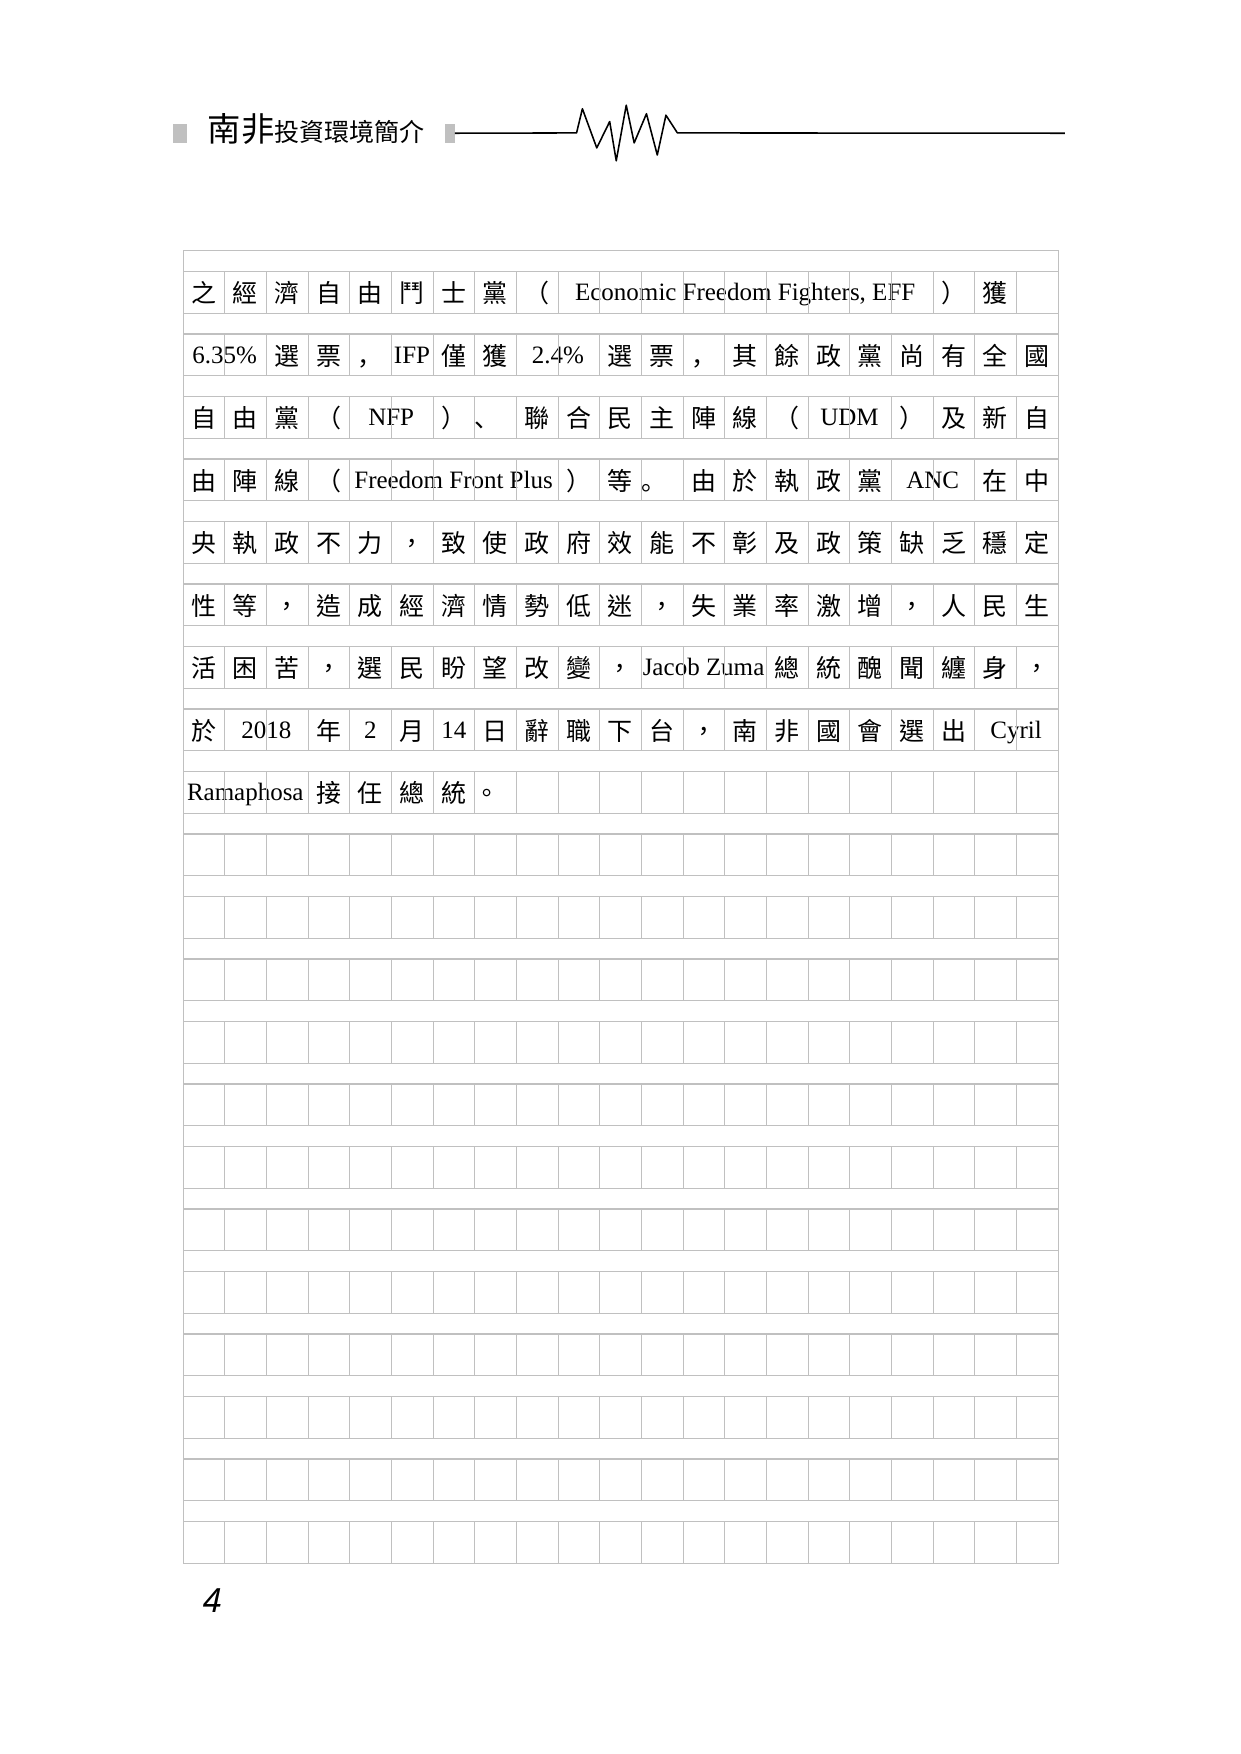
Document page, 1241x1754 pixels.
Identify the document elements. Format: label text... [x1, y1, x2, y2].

text 2014年5月7日南非進行第五次全民大選，「非洲民族議會黨」（African National Congress, ANC）以62.16%選票再度獲勝，總統Jaco Zuma獲得連任；民主黨（DA）獲22.22%選票，仍為最大反對黨，新成立之經濟自由鬥士黨（Economic Freedom Fighters, EFF）獲6.35%選票，IFP僅獲2.4%選票，其餘政黨尚有全國自由黨（NFP）、聯合民主陣線（UDM）及新自由陣線（Freedom Front Plus）等。由於執政黨ANC在中央執政不力，致使政府效能不彰及政策缺乏穩定性等，造成經濟情勢低迷，失業率激增，人民生活困苦，選民盼望改變，Jacob Zuma總統醜聞纏身，於2018年2月14日辭職下台，南非國會選出Cyril Ramaphosa接任總統。 [184, 626, 1058, 646]
text 2014年5月7日南非進行第五次全民大選，「非洲民族議會黨」（African National Congress, ANC）以62.16%選票再度獲勝，總統Jaco Zuma獲得連任；民主黨（DA）獲22.22%選票，仍為最大反對黨，新成立之經濟自由鬥士黨（Economic Freedom Fighters, EFF）獲6.35%選票，IFP僅獲2.4%選票，其餘政黨尚有全國自由黨（NFP）、聯合民主陣線（UDM）及新自由陣線（Freedom Front Plus）等。由於執政黨ANC在中央執政不力，致使政府效能不彰及政策缺乏穩定性等，造成經濟情勢低迷，失業率激增，人民生活困苦，選民盼望改變，Jacob Zuma總統醜聞纏身，於2018年2月14日辭職下台，南非國會選出Cyril Ramaphosa接任總統。 [184, 564, 1058, 583]
text 2014年5月7日南非進行第五次全民大選，「非洲民族議會黨」（African National Congress, ANC）以62.16%選票再度獲勝，總統Jaco Zuma獲得連任；民主黨（DA）獲22.22%選票，仍為最大反對黨，新成立之經濟自由鬥士黨（Economic Freedom Fighters, EFF）獲6.35%選票，IFP僅獲2.4%選票，其餘政黨尚有全國自由黨（NFP）、聯合民主陣線（UDM）及新自由陣線（Freedom Front Plus）等。由於執政黨ANC在中央執政不力，致使政府效能不彰及政策缺乏穩定性等，造成經濟情勢低迷，失業率激增，人民生活困苦，選民盼望改變，Jacob Zuma總統醜聞纏身，於2018年2月14日辭職下台，南非國會選出Cyril Ramaphosa接任總統。 [184, 314, 1058, 333]
text 2014年5月7日南非進行第五次全民大選，「非洲民族議會黨」（African National Congress, ANC）以62.16%選票再度獲勝，總統Jaco Zuma獲得連任；民主黨（DA）獲22.22%選票，仍為最大反對黨，新成立之經濟自由鬥士黨（Economic Freedom Fighters, EFF）獲6.35%選票，IFP僅獲2.4%選票，其餘政黨尚有全國自由黨（NFP）、聯合民主陣線（UDM）及新自由陣線（Freedom Front Plus）等。由於執政黨ANC在中央執政不力，致使政府效能不彰及政策缺乏穩定性等，造成經濟情勢低迷，失業率激增，人民生活困苦，選民盼望改變，Jacob Zuma總統醜聞纏身，於2018年2月14日辭職下台，南非國會選出Cyril Ramaphosa接任總統。 [184, 501, 1058, 521]
text 2014年5月7日南非進行第五次全民大選，「非洲民族議會黨」（African National Congress, ANC）以62.16%選票再度獲勝，總統Jaco Zuma獲得連任；民主黨（DA）獲22.22%選票，仍為最大反對黨，新成立之經濟自由鬥士黨（Economic Freedom Fighters, EFF）獲6.35%選票，IFP僅獲2.4%選票，其餘政黨尚有全國自由黨（NFP）、聯合民主陣線（UDM）及新自由陣線（Freedom Front Plus）等。由於執政黨ANC在中央執政不力，致使政府效能不彰及政策缺乏穩定性等，造成經濟情勢低迷，失業率激增，人民生活困苦，選民盼望改變，Jacob Zuma總統醜聞纏身，於2018年2月14日辭職下台，南非國會選出Cyril Ramaphosa接任總統。 [184, 376, 1058, 396]
text 2014年5月7日南非進行第五次全民大選，「非洲民族議會黨」（African National Congress, ANC）以62.16%選票再度獲勝，總統Jaco Zuma獲得連任；民主黨（DA）獲22.22%選票，仍為最大反對黨，新成立之經濟自由鬥士黨（Economic Freedom Fighters, EFF）獲6.35%選票，IFP僅獲2.4%選票，其餘政黨尚有全國自由黨（NFP）、聯合民主陣線（UDM）及新自由陣線（Freedom Front Plus）等。由於執政黨ANC在中央執政不力，致使政府效能不彰及政策缺乏穩定性等，造成經濟情勢低迷，失業率激增，人民生活困苦，選民盼望改變，Jacob Zuma總統醜聞纏身，於2018年2月14日辭職下台，南非國會選出Cyril Ramaphosa接任總統。 [184, 689, 1058, 708]
text 2014年5月7日南非進行第五次全民大選，「非洲民族議會黨」（African National Congress, ANC）以62.16%選票再度獲勝，總統Jaco Zuma獲得連任；民主黨（DA）獲22.22%選票，仍為最大反對黨，新成立之經濟自由鬥士黨（Economic Freedom Fighters, EFF）獲6.35%選票，IFP僅獲2.4%選票，其餘政黨尚有全國自由黨（NFP）、聯合民主陣線（UDM）及新自由陣線（Freedom Front Plus）等。由於執政黨ANC在中央執政不力，致使政府效能不彰及政策缺乏穩定性等，造成經濟情勢低迷，失業率激增，人民生活困苦，選民盼望改變，Jacob Zuma總統醜聞纏身，於2018年2月14日辭職下台，南非國會選出Cyril Ramaphosa接任總統。 [184, 439, 1058, 458]
text 2014年5月7日南非進行第五次全民大選，「非洲民族議會黨」（African National Congress, ANC）以62.16%選票再度獲勝，總統Jaco Zuma獲得連任；民主黨（DA）獲22.22%選票，仍為最大反對黨，新成立之經濟自由鬥士黨（Economic Freedom Fighters, EFF）獲6.35%選票，IFP僅獲2.4%選票，其餘政黨尚有全國自由黨（NFP）、聯合民主陣線（UDM）及新自由陣線（Freedom Front Plus）等。由於執政黨ANC在中央執政不力，致使政府效能不彰及政策缺乏穩定性等，造成經濟情勢低迷，失業率激增，人民生活困苦，選民盼望改變，Jacob Zuma總統醜聞纏身，於2018年2月14日辭職下台，南非國會選出Cyril Ramaphosa接任總統。 [184, 751, 1058, 771]
text 2014年5月7日南非進行第五次全民大選，「非洲民族議會黨」（African National Congress, ANC）以62.16%選票再度獲勝，總統Jaco Zuma獲得連任；民主黨（DA）獲22.22%選票，仍為最大反對黨，新成立之經濟自由鬥士黨（Economic Freedom Fighters, EFF）獲6.35%選票，IFP僅獲2.4%選票，其餘政黨尚有全國自由黨（NFP）、聯合民主陣線（UDM）及新自由陣線（Freedom Front Plus）等。由於執政黨ANC在中央執政不力，致使政府效能不彰及政策缺乏穩定性等，造成經濟情勢低迷，失業率激增，人民生活困苦，選民盼望改變，Jacob Zuma總統醜聞纏身，於2018年2月14日辭職下台，南非國會選出Cyril Ramaphosa接任總統。 [184, 251, 1058, 271]
